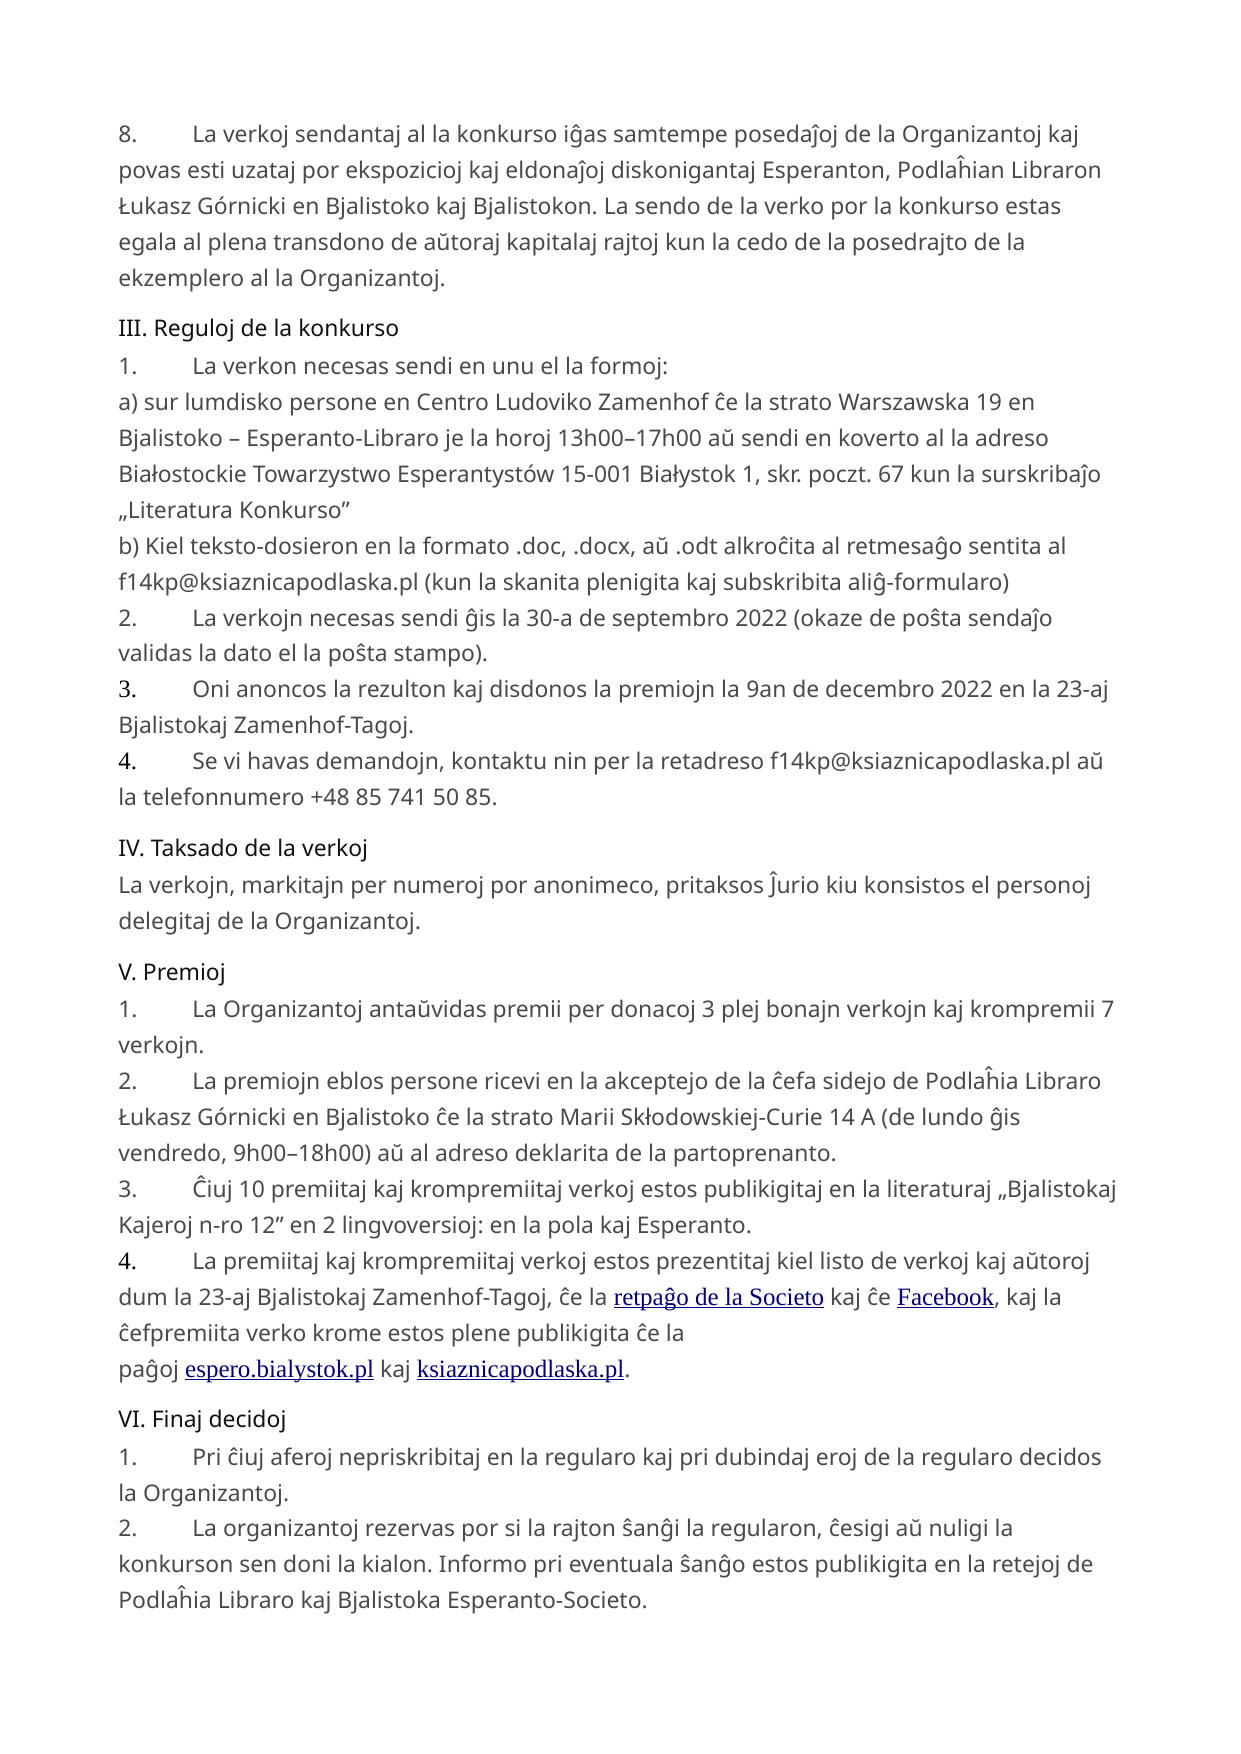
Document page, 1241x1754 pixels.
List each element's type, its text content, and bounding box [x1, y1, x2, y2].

subtitle IV. Taksado de la verkoj [118, 832, 1122, 863]
list La organizantoj rezervas por si la rajton ŝanĝi la regularon, ĉesigi aŭ nuligi la konkurson sen doni la kialon. Informo pri eventuala ŝanĝo estos publikigita en la retejoj de Podlaĥia Libraro kaj Bjalistoka Esperanto-Societo. [118, 1512, 1122, 1616]
list La verkojn necesas sendi ĝis la 30-a de septembro 2022 (okaze de poŝta sendaĵo validas la dato el la poŝta stampo). [118, 601, 1122, 669]
subtitle III. Reguloj de la konkurso [118, 312, 1122, 344]
list La verkon necesas sendi en unu el la formoj: a) sur lumdisko persone en Centro Ludoviko Zamenhof ĉe la strato Warszawska 19 en Bjalistoko – Esperanto-Libraro je la horoj 13h00–17h00 aŭ sendi en koverto al la adreso Białostockie Towarzystwo Esperantystów 15-001 Białystok 1, skr. poczt. 67 kun la surskribaĵo „Literatura Konkurso” b) Kiel teksto-dosieron en la formato .doc, .docx, aŭ .odt alkroĉita al retmesaĝo sentita al f14kp@ksiaznicapodlaska.pl (kun la skanita plenigita kaj subskribita aliĝ-formularo) [118, 350, 1122, 597]
subtitle VI. Finaj decidoj [118, 1403, 1122, 1434]
list La premiojn eblos persone ricevi en la akceptejo de la ĉefa sidejo de Podlaĥia Libraro Łukasz Górnicki en Bjalistoko ĉe la strato Marii Skłodowskiej-Curie 14 A (de lundo ĝis vendredo, 9h00–18h00) aŭ al adreso deklarita de la partoprenanto. [118, 1065, 1122, 1168]
list Ĉiuj 10 premiitaj kaj krompremiitaj verkoj estos publikigitaj en la literaturaj „Bjalistokaj Kajeroj n-ro 12” en 2 lingvoversioj: en la pola kaj Esperanto. [118, 1173, 1122, 1240]
list La premiitaj kaj krompremiitaj verkoj estos prezentitaj kiel listo de verkoj kaj aŭtoroj dum la 23-aj Bjalistokaj Zamenhof-Tagoj, ĉe la retpaĝo de la Societo kaj ĉe Facebook, kaj la ĉefpremiita verko krome estos plene publikigita ĉe la paĝoj espero.bialystok.pl kaj ksiaznicapodlaska.pl. [118, 1245, 1122, 1384]
text La verkojn, markitajn per numeroj por anonimeco, pritaksos Ĵurio kiu konsistos el personoj delegitaj de la Organizantoj. [118, 869, 1122, 936]
subtitle V. Premioj [118, 956, 1122, 987]
list Se vi havas demandojn, kontaktu nin per la retadreso f14kp@ksiaznicapodlaska.pl aŭ la telefonnumero +48 85 741 50 85. [118, 745, 1122, 812]
list La Organizantoj antaŭvidas premii per donacoj 3 plej bonajn verkojn kaj krompremii 7 verkojn. [118, 993, 1122, 1060]
list Pri ĉiuj aferoj nepriskribitaj en la regularo kaj pri dubindaj eroj de la regularo decidos la Organizantoj. [118, 1441, 1122, 1508]
list Oni anoncos la rezulton kaj disdonos la premiojn la 9an de decembro 2022 en la 23-aj Bjalistokaj Zamenhof-Tagoj. [118, 673, 1122, 741]
list La verkoj sendantaj al la konkurso iĝas samtempe posedaĵoj de la Organizantoj kaj povas esti uzataj por ekspozicioj kaj eldonaĵoj diskonigantaj Esperanton, Podlaĥian Libraron Łukasz Górnicki en Bjalistoko kaj Bjalistokon. La sendo de la verko por la konkurso estas egala al plena transdono de aŭtoraj kapitalaj rajtoj kun la cedo de la posedrajto de la ekzemplero al la Organizantoj. [118, 118, 1122, 293]
